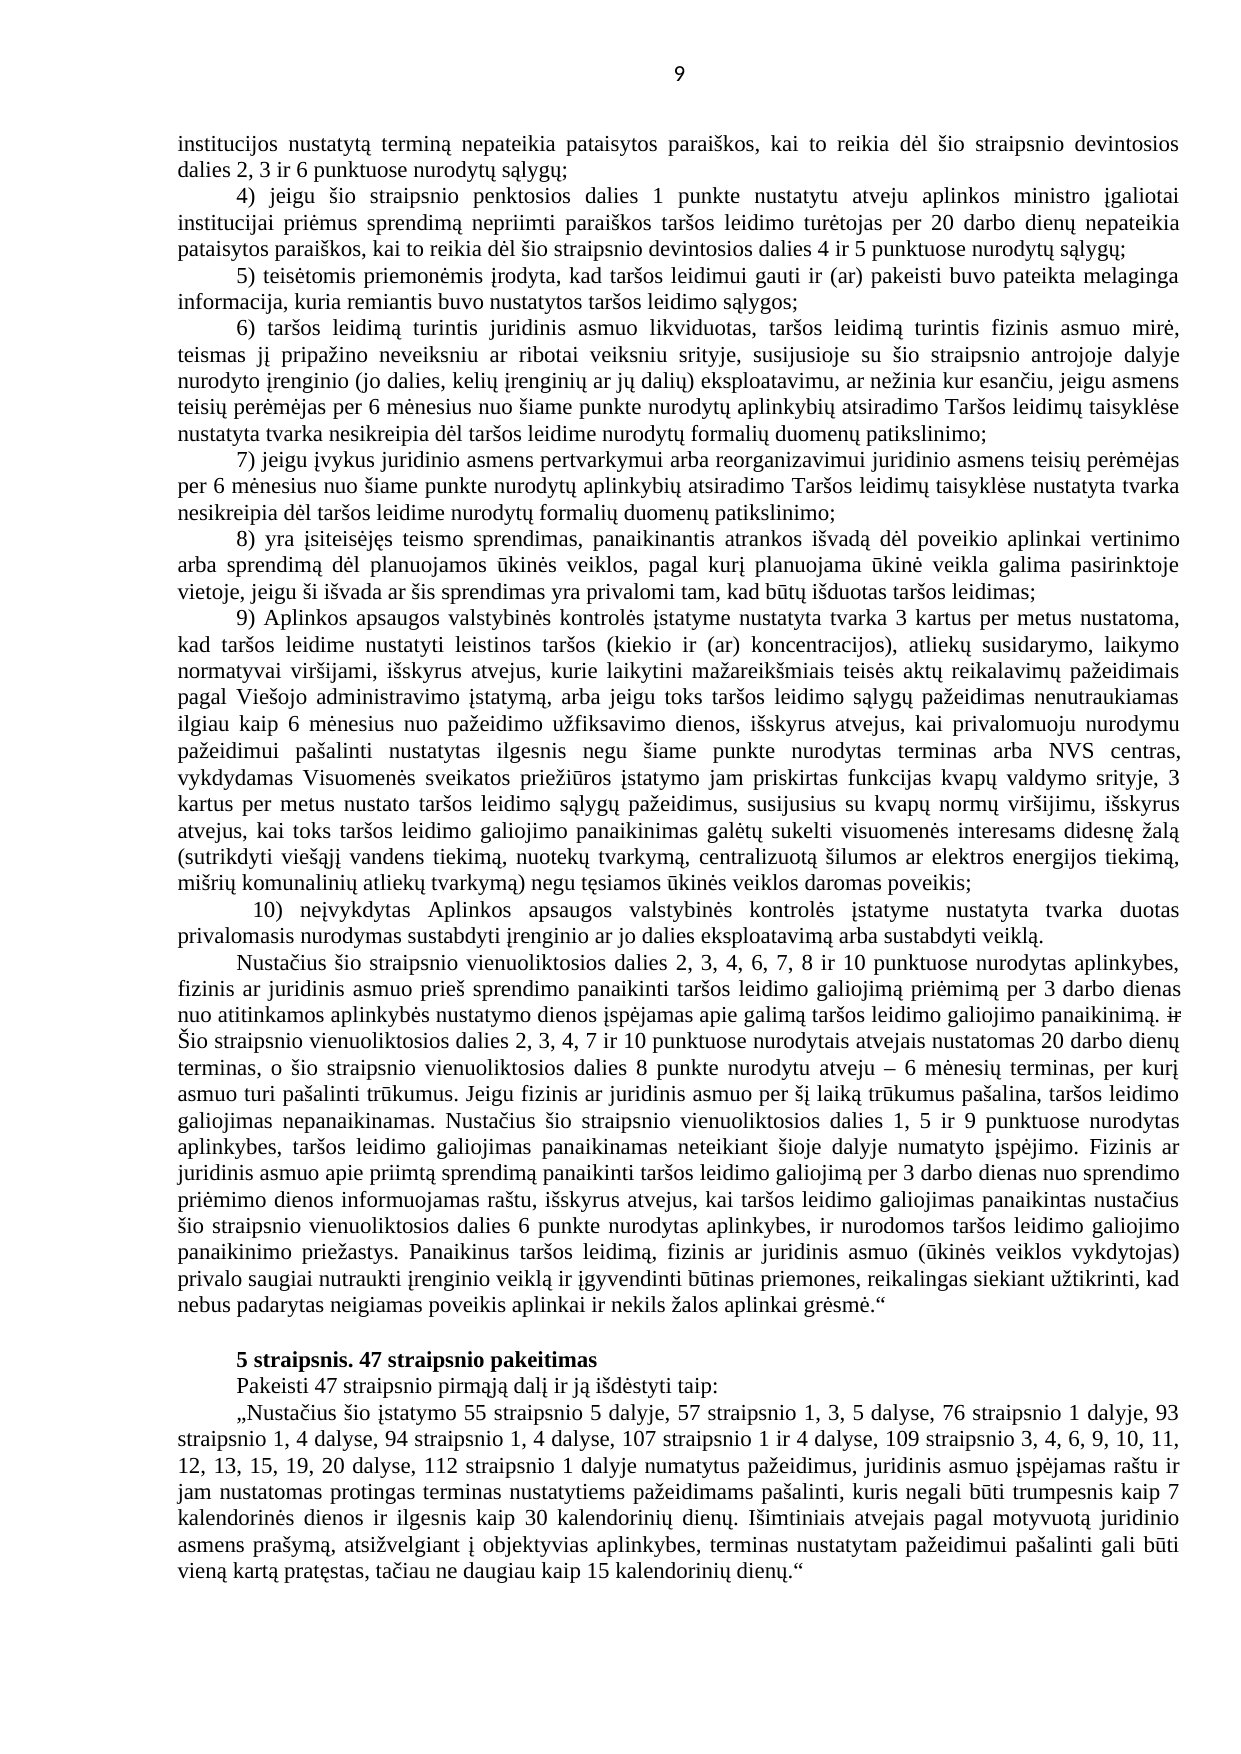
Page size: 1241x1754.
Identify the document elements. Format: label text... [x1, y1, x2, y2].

text Pakeisti 47 straipsnio pirmąją dalį ir ją išdėstyti taip: [177, 1373, 1181, 1399]
text 5 straipsnis. 47 straipsnio pakeitimas [177, 1346, 1181, 1373]
text 10) neįvykdytas Aplinkos apsaugos valstybinės kontrolės įstatyme nustatyta tvarka duotas privalomasis nurodymas sustabdyti įrenginio ar jo dalies eksploatavimą arba sustabdyti veiklą. [177, 896, 1181, 948]
text 5) teisėtomis priemonėmis įrodyta, kad taršos leidimui gauti ir (ar) pakeisti buvo pateikta melaginga informacija, kuria remiantis buvo nustatytos taršos leidimo sąlygos; [177, 262, 1181, 314]
text „Nustačius šio įstatymo 55 straipsnio 5 dalyje, 57 straipsnio 1, 3, 5 dalyse, 76 straipsnio 1 dalyje, 93 straipsnio 1, 4 dalyse, 94 straipsnio 1, 4 dalyse, 107 straipsnio 1 ir 4 dalyse, 109 straipsnio 3, 4, 6, 9, 10, 11, 12, 13, 15, 19, 20 dalyse, 112 straipsnio 1 dalyje numatytus pažeidimus, juridinis asmuo įspėjamas raštu ir jam nustatomas protingas terminas nustatytiems pažeidimams pašalinti, kuris negali būti trumpesnis kaip 7 kalendorinės dienos ir ilgesnis kaip 30 kalendorinių dienų. Išimtiniais atvejais pagal motyvuotą juridinio asmens prašymą, atsižvelgiant į objektyvias aplinkybes, terminas nustatytam pažeidimui pašalinti gali būti vieną kartą pratęstas, tačiau ne daugiau kaip 15 kalendorinių dienų.“ [177, 1399, 1181, 1583]
text Nustačius šio straipsnio vienuoliktosios dalies 2, 3, 4, 6, 7, 8 ir 10 punktuose nurodytas aplinkybes, fizinis ar juridinis asmuo prieš sprendimo panaikinti taršos leidimo galiojimą priėmimą per 3 darbo dienas nuo atitinkamos aplinkybės nustatymo dienos įspėjamas apie galimą taršos leidimo galiojimo panaikinimą. ir Šio straipsnio vienuoliktosios dalies 2, 3, 4, 7 ir 10 punktuose nurodytais atvejais nustatomas 20 darbo dienų terminas, o šio straipsnio vienuoliktosios dalies 8 punkte nurodytu atveju – 6 mėnesių terminas, per kurį asmuo turi pašalinti trūkumus. Jeigu fizinis ar juridinis asmuo per šį laiką trūkumus pašalina, taršos leidimo galiojimas nepanaikinamas. Nustačius šio straipsnio vienuoliktosios dalies 1, 5 ir 9 punktuose nurodytas aplinkybes, taršos leidimo galiojimas panaikinamas neteikiant šioje dalyje numatyto įspėjimo. Fizinis ar juridinis asmuo apie priimtą sprendimą panaikinti taršos leidimo galiojimą per 3 darbo dienas nuo sprendimo priėmimo dienos informuojamas raštu, išskyrus atvejus, kai taršos leidimo galiojimas panaikintas nustačius šio straipsnio vienuoliktosios dalies 6 punkte nurodytas aplinkybes, ir nurodomos taršos leidimo galiojimo panaikinimo priežastys. Panaikinus taršos leidimą, fizinis ar juridinis asmuo (ūkinės veiklos vykdytojas) privalo saugiai nutraukti įrenginio veiklą ir įgyvendinti būtinas priemones, reikalingas siekiant užtikrinti, kad nebus padarytas neigiamas poveikis aplinkai ir nekils žalos aplinkai grėsmė.“ [177, 948, 1181, 1317]
text 7) jeigu įvykus juridinio asmens pertvarkymui arba reorganizavimui juridinio asmens teisių perėmėjas per 6 mėnesius nuo šiame punkte nurodytų aplinkybių atsiradimo Taršos leidimų taisyklėse nustatyta tvarka nesikreipia dėl taršos leidime nurodytų formalių duomenų patikslinimo; [177, 446, 1181, 525]
text 9) Aplinkos apsaugos valstybinės kontrolės įstatyme nustatyta tvarka 3 kartus per metus nustatoma, kad taršos leidime nustatyti leistinos taršos (kiekio ir (ar) koncentracijos), atliekų susidarymo, laikymo normatyvai viršijami, išskyrus atvejus, kurie laikytini mažareikšmiais teisės aktų reikalavimų pažeidimais pagal Viešojo administravimo įstatymą, arba jeigu toks taršos leidimo sąlygų pažeidimas nenutraukiamas ilgiau kaip 6 mėnesius nuo pažeidimo užfiksavimo dienos, išskyrus atvejus, kai privalomuoju nurodymu pažeidimui pašalinti nustatytas ilgesnis negu šiame punkte nurodytas terminas arba NVS centras, vykdydamas Visuomenės sveikatos priežiūros įstatymo jam priskirtas funkcijas kvapų valdymo srityje, 3 kartus per metus nustato taršos leidimo sąlygų pažeidimus, susijusius su kvapų normų viršijimu, išskyrus atvejus, kai toks taršos leidimo galiojimo panaikinimas galėtų sukelti visuomenės interesams didesnę žalą (sutrikdyti viešąjį vandens tiekimą, nuotekų tvarkymą, centralizuotą šilumos ar elektros energijos tiekimą, mišrių komunalinių atliekų tvarkymą) negu tęsiamos ūkinės veiklos daromas poveikis; [177, 604, 1181, 896]
text 8) yra įsiteisėjęs teismo sprendimas, panaikinantis atrankos išvadą dėl poveikio aplinkai vertinimo arba sprendimą dėl planuojamos ūkinės veiklos, pagal kurį planuojama ūkinė veikla galima pasirinktoje vietoje, jeigu ši išvada ar šis sprendimas yra privalomi tam, kad būtų išduotas taršos leidimas; [177, 525, 1181, 604]
text 4) jeigu šio straipsnio penktosios dalies 1 punkte nustatytu atveju aplinkos ministro įgaliotai institucijai priėmus sprendimą nepriimti paraiškos taršos leidimo turėtojas per 20 darbo dienų nepateikia pataisytos paraiškos, kai to reikia dėl šio straipsnio devintosios dalies 4 ir 5 punktuose nurodytų sąlygų; [177, 183, 1181, 262]
text institucijos nustatytą terminą nepateikia pataisytos paraiškos, kai to reikia dėl šio straipsnio devintosios dalies 2, 3 ir 6 punktuose nurodytų sąlygų; [177, 130, 1181, 183]
text 6) taršos leidimą turintis juridinis asmuo likviduotas, taršos leidimą turintis fizinis asmuo mirė, teismas jį pripažino neveiksniu ar ribotai veiksniu srityje, susijusioje su šio straipsnio antrojoje dalyje nurodyto įrenginio (jo dalies, kelių įrenginių ar jų dalių) eksploatavimu, ar nežinia kur esančiu, jeigu asmens teisių perėmėjas per 6 mėnesius nuo šiame punkte nurodytų aplinkybių atsiradimo Taršos leidimų taisyklėse nustatyta tvarka nesikreipia dėl taršos leidime nurodytų formalių duomenų patikslinimo; [177, 314, 1181, 446]
